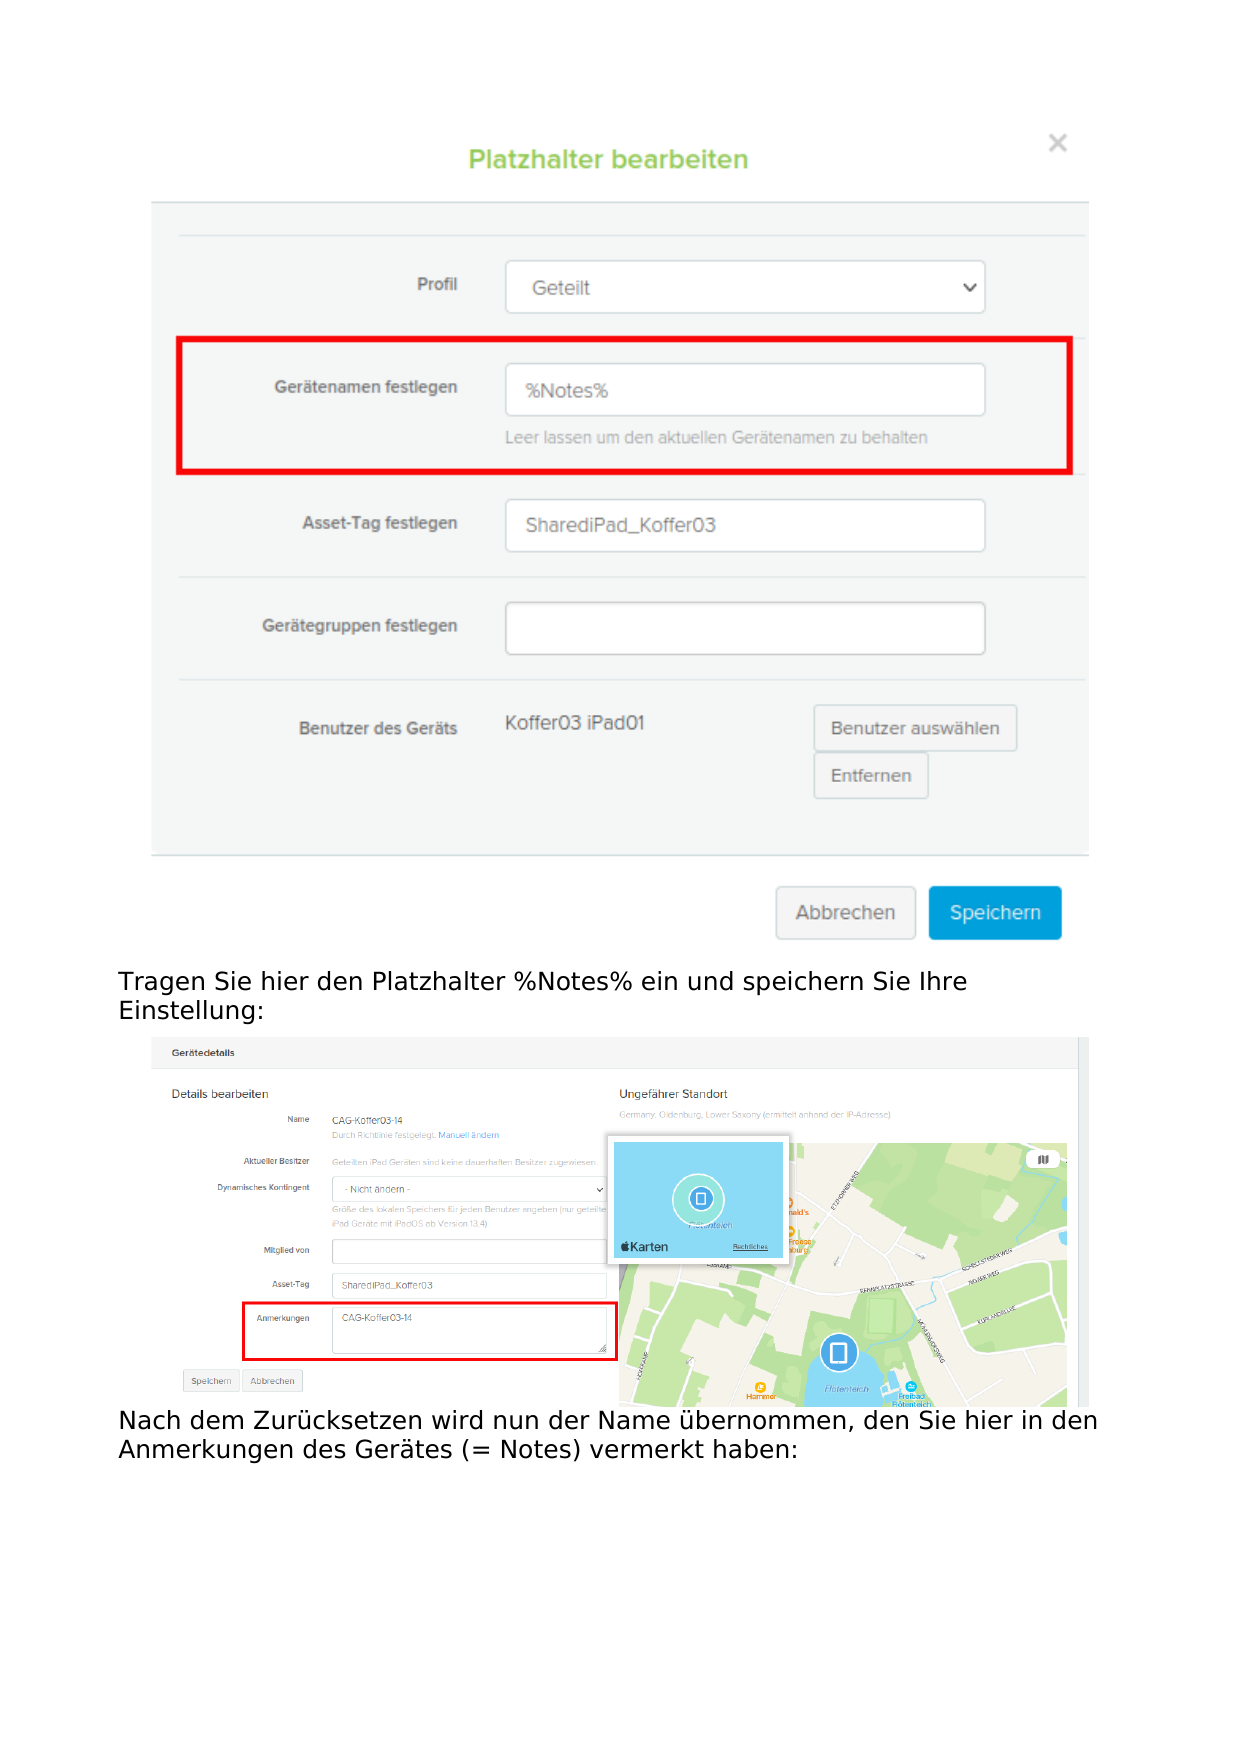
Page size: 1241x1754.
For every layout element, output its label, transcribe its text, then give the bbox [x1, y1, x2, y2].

text Tragen Sie hier den Platzhalter %Notes% ein und speichern Sie Ihre Einstellung: [118, 118, 1122, 1025]
picture [151, 1037, 1089, 1407]
text Nach dem Zurücksetzen wird nun der Name übernommen, den Sie hier in den Anmerkungen des Gerätes (= Notes) vermerkt haben: [118, 1038, 1122, 1464]
picture [151, 118, 1089, 967]
